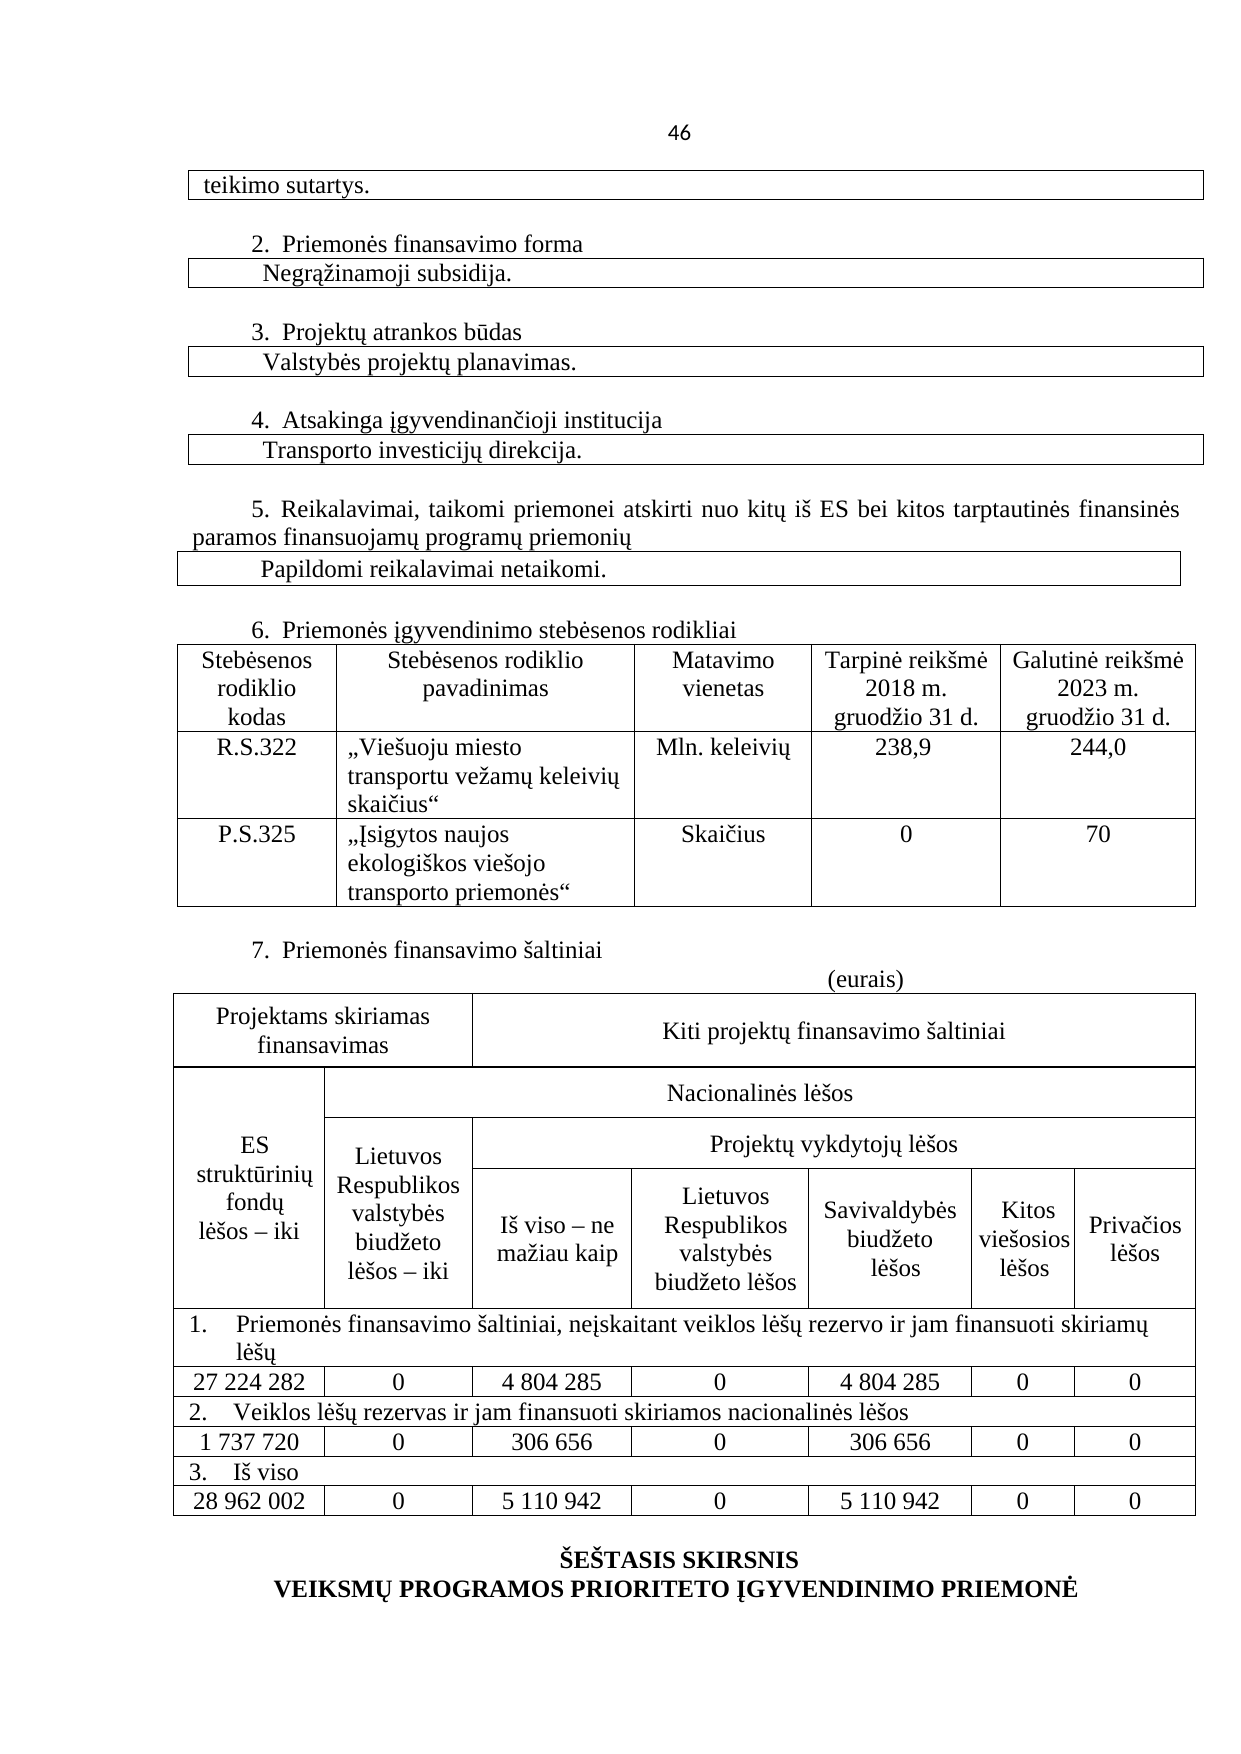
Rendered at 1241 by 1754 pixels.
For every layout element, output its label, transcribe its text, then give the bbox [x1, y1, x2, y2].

text 4. Atsakinga įgyvendinančioji institucija [251, 405, 1181, 434]
table_cell R.S.322 [178, 732, 336, 818]
table_cell 0 [972, 1486, 1074, 1515]
table_cell 5 110 942 [473, 1486, 631, 1515]
table_cell 306 656 [473, 1427, 631, 1456]
text ŠEŠTASIS SKIRSNIS [177, 1545, 1181, 1574]
table_cell teikimo sutartys. [189, 171, 1203, 199]
table_header Stebėsenos rodiklio pavadinimas [337, 645, 634, 731]
table_cell 0 [632, 1427, 808, 1456]
table_cell 0 [632, 1367, 808, 1396]
text 3. Projektų atrankos būdas [251, 317, 1181, 346]
table_cell 0 [632, 1486, 808, 1515]
table_cell „Viešuoju miesto transportu vežamų keleivių skaičius“ [337, 732, 634, 818]
table_header Tarpinė reikšmė 2018 m. gruodžio 31 d. [812, 645, 1000, 731]
table_cell Nacionalinės lėšos [325, 1068, 1195, 1117]
text 2. Priemonės finansavimo forma [251, 229, 1181, 257]
table_cell 5 110 942 [809, 1486, 971, 1515]
table_header Kiti projektų finansavimo šaltiniai [473, 994, 1195, 1066]
table_cell 2. Veiklos lėšų rezervas ir jam finansuoti skiriamos nacionalinės lėšos [174, 1397, 1195, 1426]
table_cell 306 656 [809, 1427, 971, 1456]
table_cell Projektų vykdytojų lėšos [473, 1118, 1195, 1168]
table_cell 1. Priemonės finansavimo šaltiniai, neįskaitant veiklos lėšų rezervo ir jam finansuoti skiriamų lėšų [174, 1309, 1195, 1366]
table_cell 0 [972, 1367, 1074, 1396]
table_header Projektams skiriamas finansavimas [174, 994, 472, 1066]
table_cell 238,9 [812, 732, 1000, 818]
table_header Galutinė reikšmė 2023 m. gruodžio 31 d. [1001, 645, 1195, 731]
table_cell 0 [325, 1427, 472, 1456]
text VEIKSMŲ PROGRAMOS PRIORITETO ĮGYVENDINIMO PRIEMONĖ [177, 1574, 1181, 1602]
table_cell Lietuvos Respublikos valstybės biudžeto lėšos – iki [325, 1118, 472, 1308]
table_header Negrąžinamoji subsidija. [189, 259, 1203, 287]
table_cell 0 [972, 1427, 1074, 1456]
table_cell 28 962 002 [174, 1486, 324, 1515]
table_header Matavimo vienetas [635, 645, 811, 731]
table_cell ES struktūrinių fondų lėšos – iki [174, 1068, 324, 1308]
table_cell 70 [1001, 819, 1195, 906]
table_cell Lietuvos Respublikos valstybės biudžeto lėšos [632, 1169, 808, 1308]
text 7. Priemonės finansavimo šaltiniai [251, 935, 1181, 964]
table_cell 4 804 285 [473, 1367, 631, 1396]
table_cell 27 224 282 [174, 1367, 324, 1396]
table_cell Savivaldybės biudžeto lėšos [809, 1169, 971, 1308]
table_cell 0 [325, 1486, 472, 1515]
table_cell „Įsigytos naujos ekologiškos viešojo transporto priemonės“ [337, 819, 634, 906]
table_cell 244,0 [1001, 732, 1195, 818]
table_cell 0 [1075, 1427, 1195, 1456]
text 5. Reikalavimai, taikomi priemonei atskirti nuo kitų iš ES bei kitos tarptautinės finansinės paramos finansuojamų programų priemonių [192, 494, 1181, 551]
table_cell 1 737 720 [174, 1427, 324, 1456]
table_cell Iš viso – ne mažiau kaip [473, 1169, 631, 1308]
table_header Stebėsenos rodiklio kodas [178, 645, 336, 731]
table_cell 0 [325, 1367, 472, 1396]
table_cell Kitos viešosios lėšos [972, 1169, 1074, 1308]
table_cell 0 [1075, 1367, 1195, 1396]
text Papildomi reikalavimai netaikomi. [178, 552, 1180, 585]
table_cell P.S.325 [178, 819, 336, 906]
table_cell Mln. keleivių [635, 732, 811, 818]
table_header Valstybės projektų planavimas. [189, 347, 1203, 376]
table_cell Skaičius [635, 819, 811, 906]
table_cell Privačios lėšos [1075, 1169, 1195, 1308]
text (eurais) [177, 964, 904, 993]
table_header Transporto investicijų direkcija. [189, 435, 1203, 464]
table_cell 0 [812, 819, 1000, 906]
table_cell 4 804 285 [809, 1367, 971, 1396]
table_cell 0 [1075, 1486, 1195, 1515]
text 6. Priemonės įgyvendinimo stebėsenos rodikliai [251, 615, 1181, 644]
table_cell 3. Iš viso [174, 1457, 1195, 1485]
